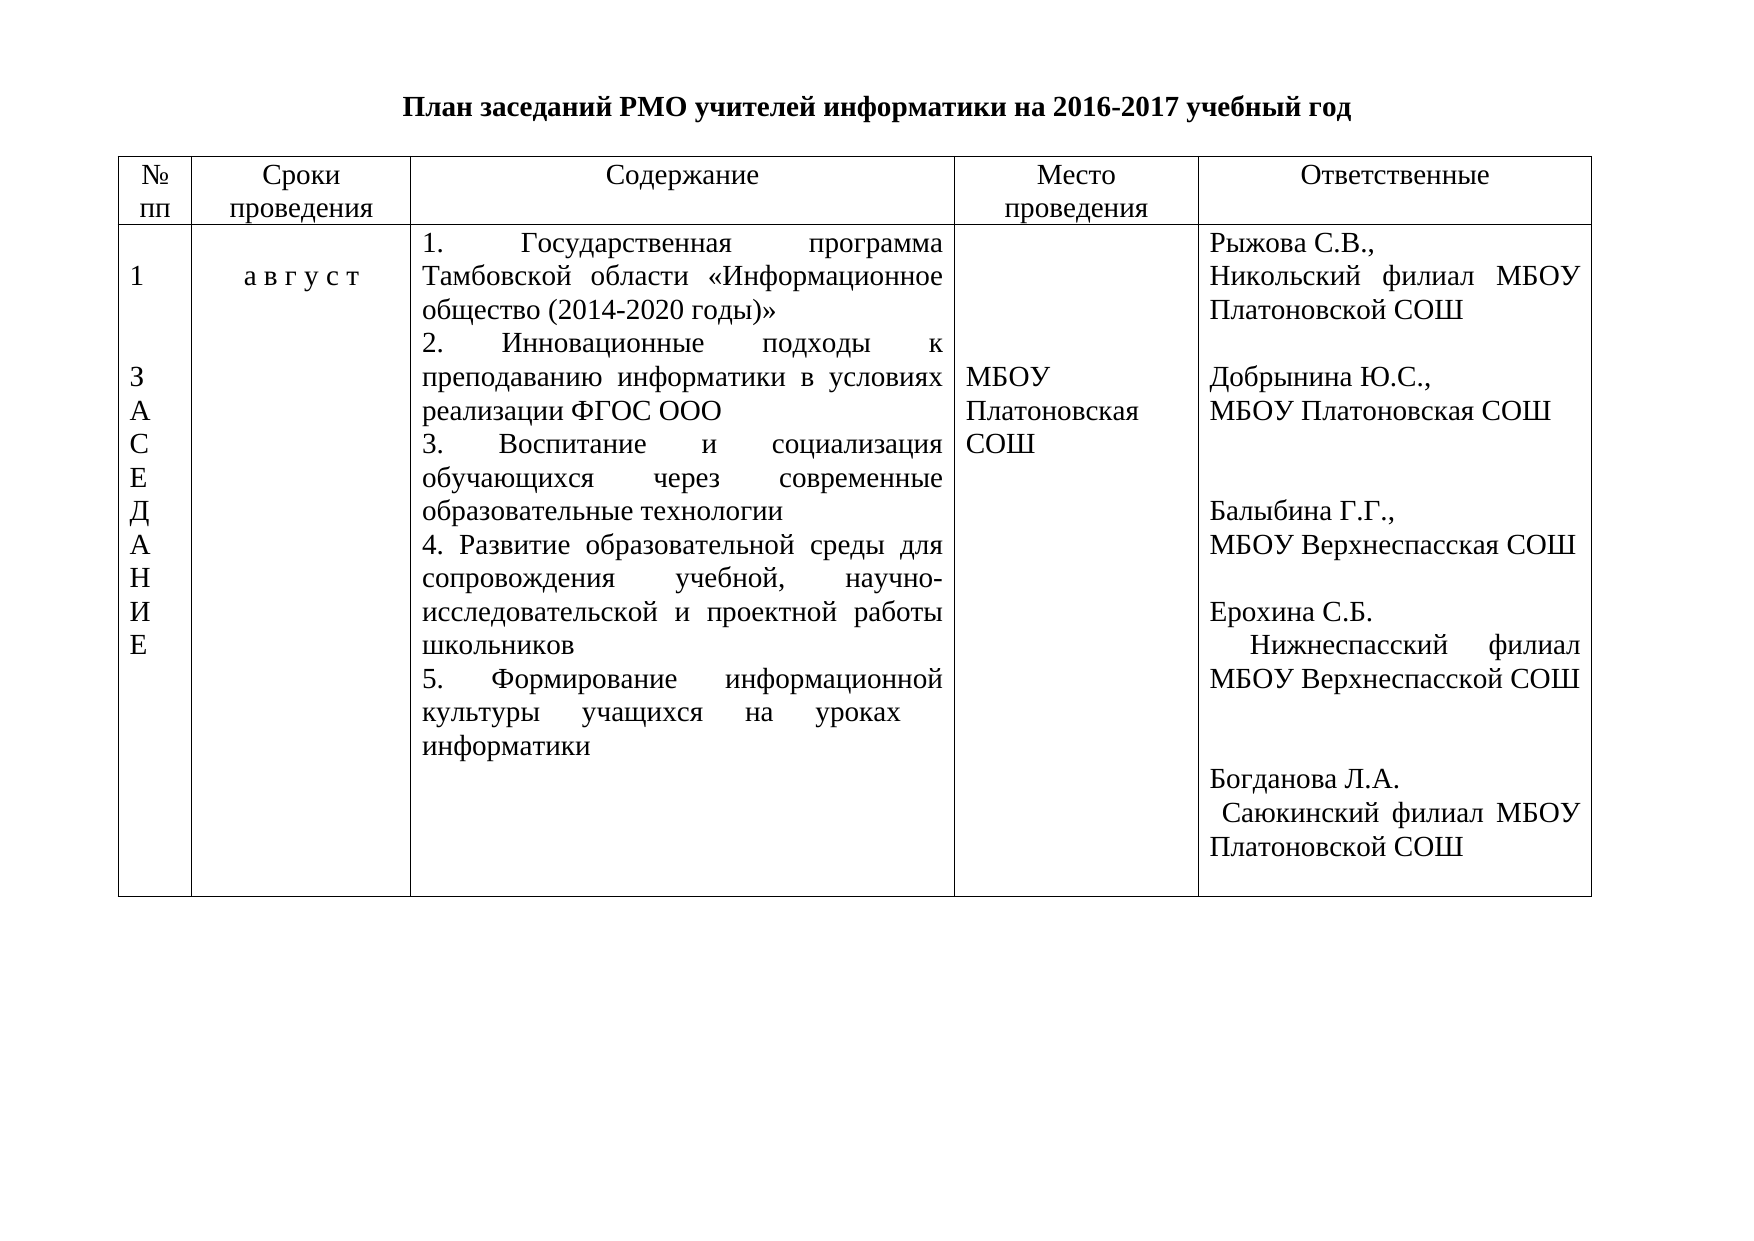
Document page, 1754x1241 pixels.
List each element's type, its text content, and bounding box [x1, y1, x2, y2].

table_cell МБОУ Платоновская СОШ [955, 225, 1198, 896]
table_header Ответственные [1199, 157, 1591, 224]
text План заседаний РМО учителей информатики на 2016-2017 учебный год [118, 89, 1636, 122]
table_cell 1. Государственная программа Тамбовской области «Информационное общество (2014-2020 годы)» 2. Инновационные подходы к преподаванию информатики в условиях реализации ФГОС ООО 3. Воспитание и социализация обучающихся через современные образовательные технологии 4. Развитие образовательной среды для сопровождения учебной, научно-исследовательской и проектной работы школьников 5. Формирование информационной культуры учащихся на уроках информатики [411, 225, 954, 896]
table_header Содержание [411, 157, 954, 224]
table_cell 1 З А С Е Д А Н И Е [119, 225, 191, 896]
table_cell Рыжова С.В., Никольский филиал МБОУ Платоновской СОШ Добрынина Ю.С., МБОУ Платоновская СОШ Балыбина Г.Г., МБОУ Верхнеспасская СОШ Ерохина С.Б. Нижнеспасский филиал МБОУ Верхнеспасской СОШ Богданова Л.А. Саюкинский филиал МБОУ Платоновской СОШ [1199, 225, 1591, 896]
table_cell а в г у с т [192, 225, 410, 896]
table_header Место проведения [955, 157, 1198, 224]
table_header № пп [119, 157, 191, 224]
table_header Сроки проведения [192, 157, 410, 224]
